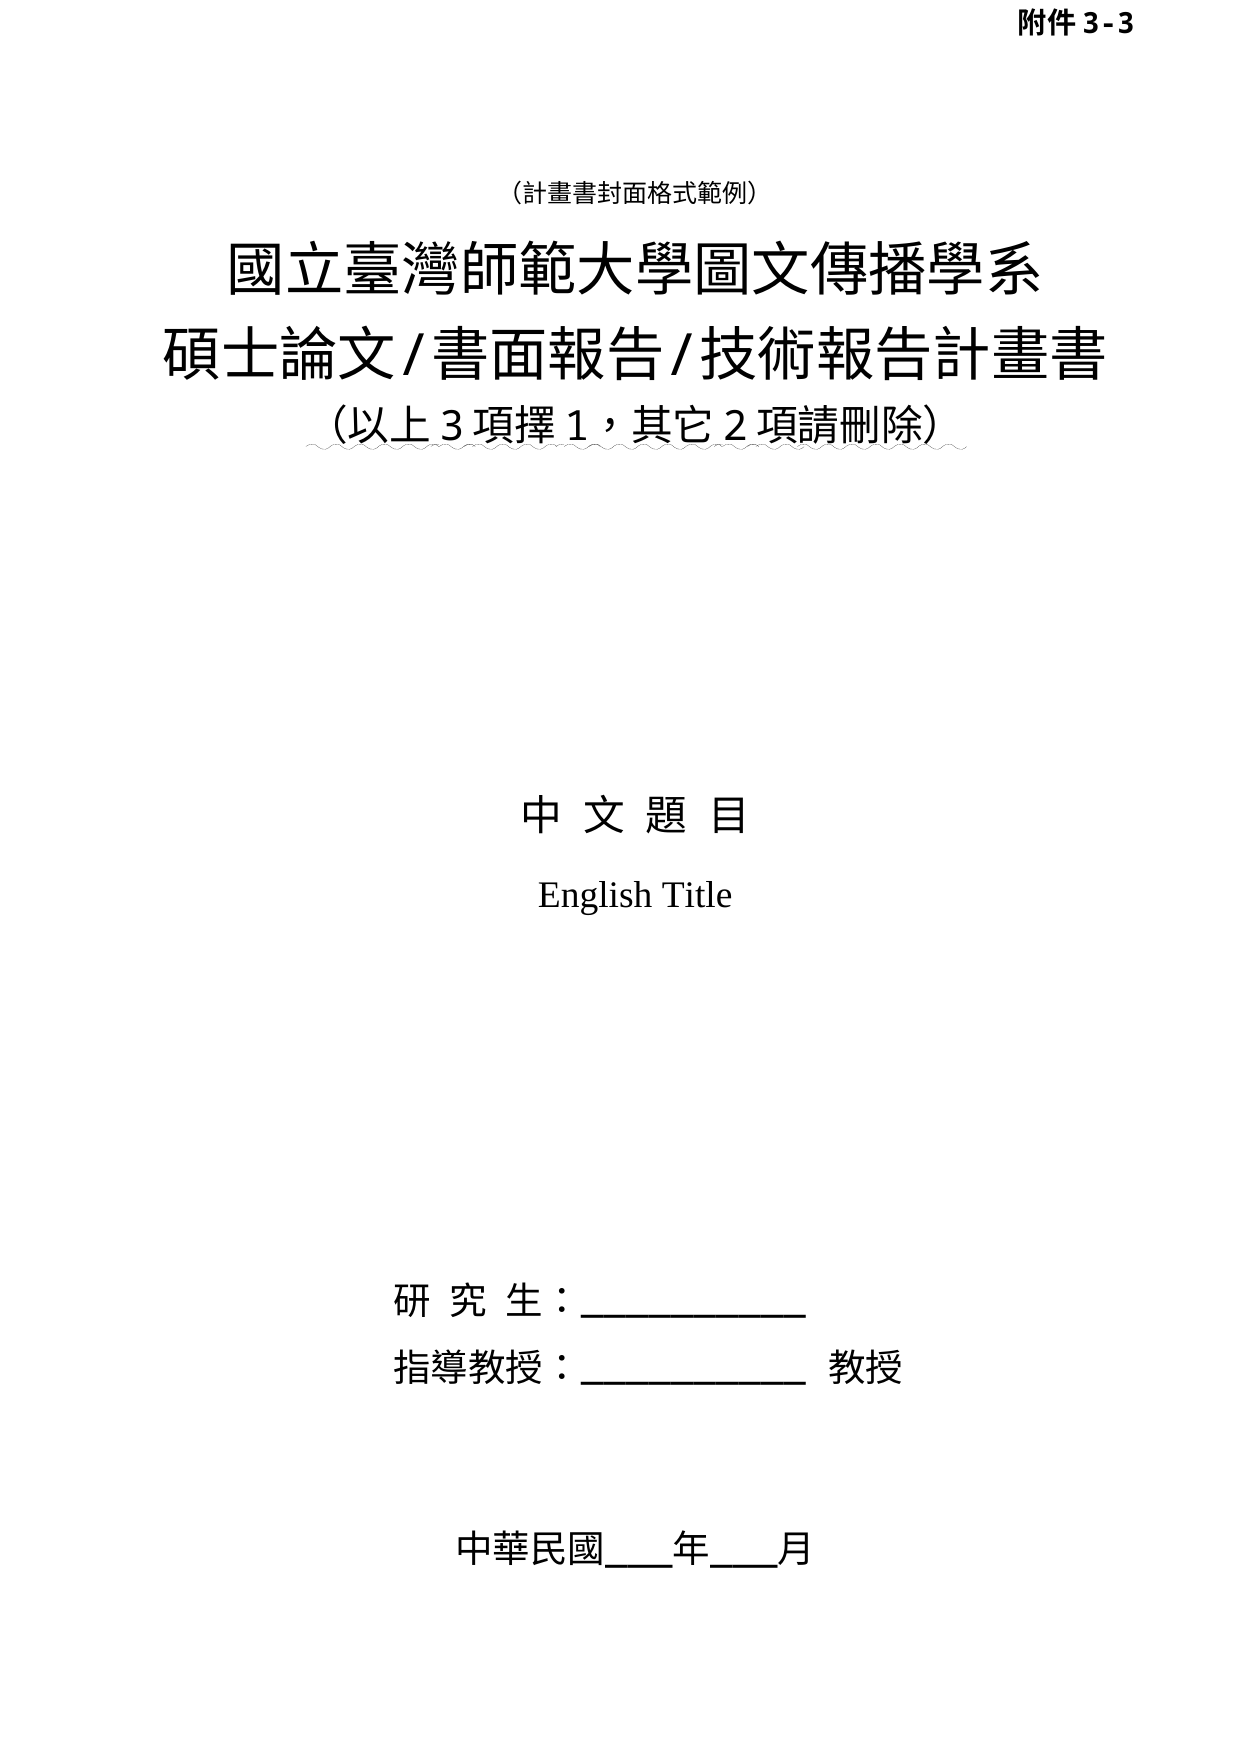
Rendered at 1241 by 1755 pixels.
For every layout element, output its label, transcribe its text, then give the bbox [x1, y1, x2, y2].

text 指導教授：__________ 教授 [393, 1337, 1152, 1392]
text 研 究 生：__________ [393, 1270, 1152, 1325]
text 中華民國___年___月 [118, 1529, 1152, 1571]
text 中 文 題 目 [118, 782, 1152, 842]
text 碩士論文/書面報告/技術報告計畫書 [103, 307, 1167, 392]
text （計畫書封面格式範例） [118, 174, 1152, 210]
text （以上3項擇1，其它2項請刪除） [103, 392, 1167, 452]
text English Title [118, 872, 1152, 916]
subtitle 附件3-3 [118, 0, 1152, 42]
text 國立臺灣師範大學圖文傳播學系 [118, 223, 1152, 307]
